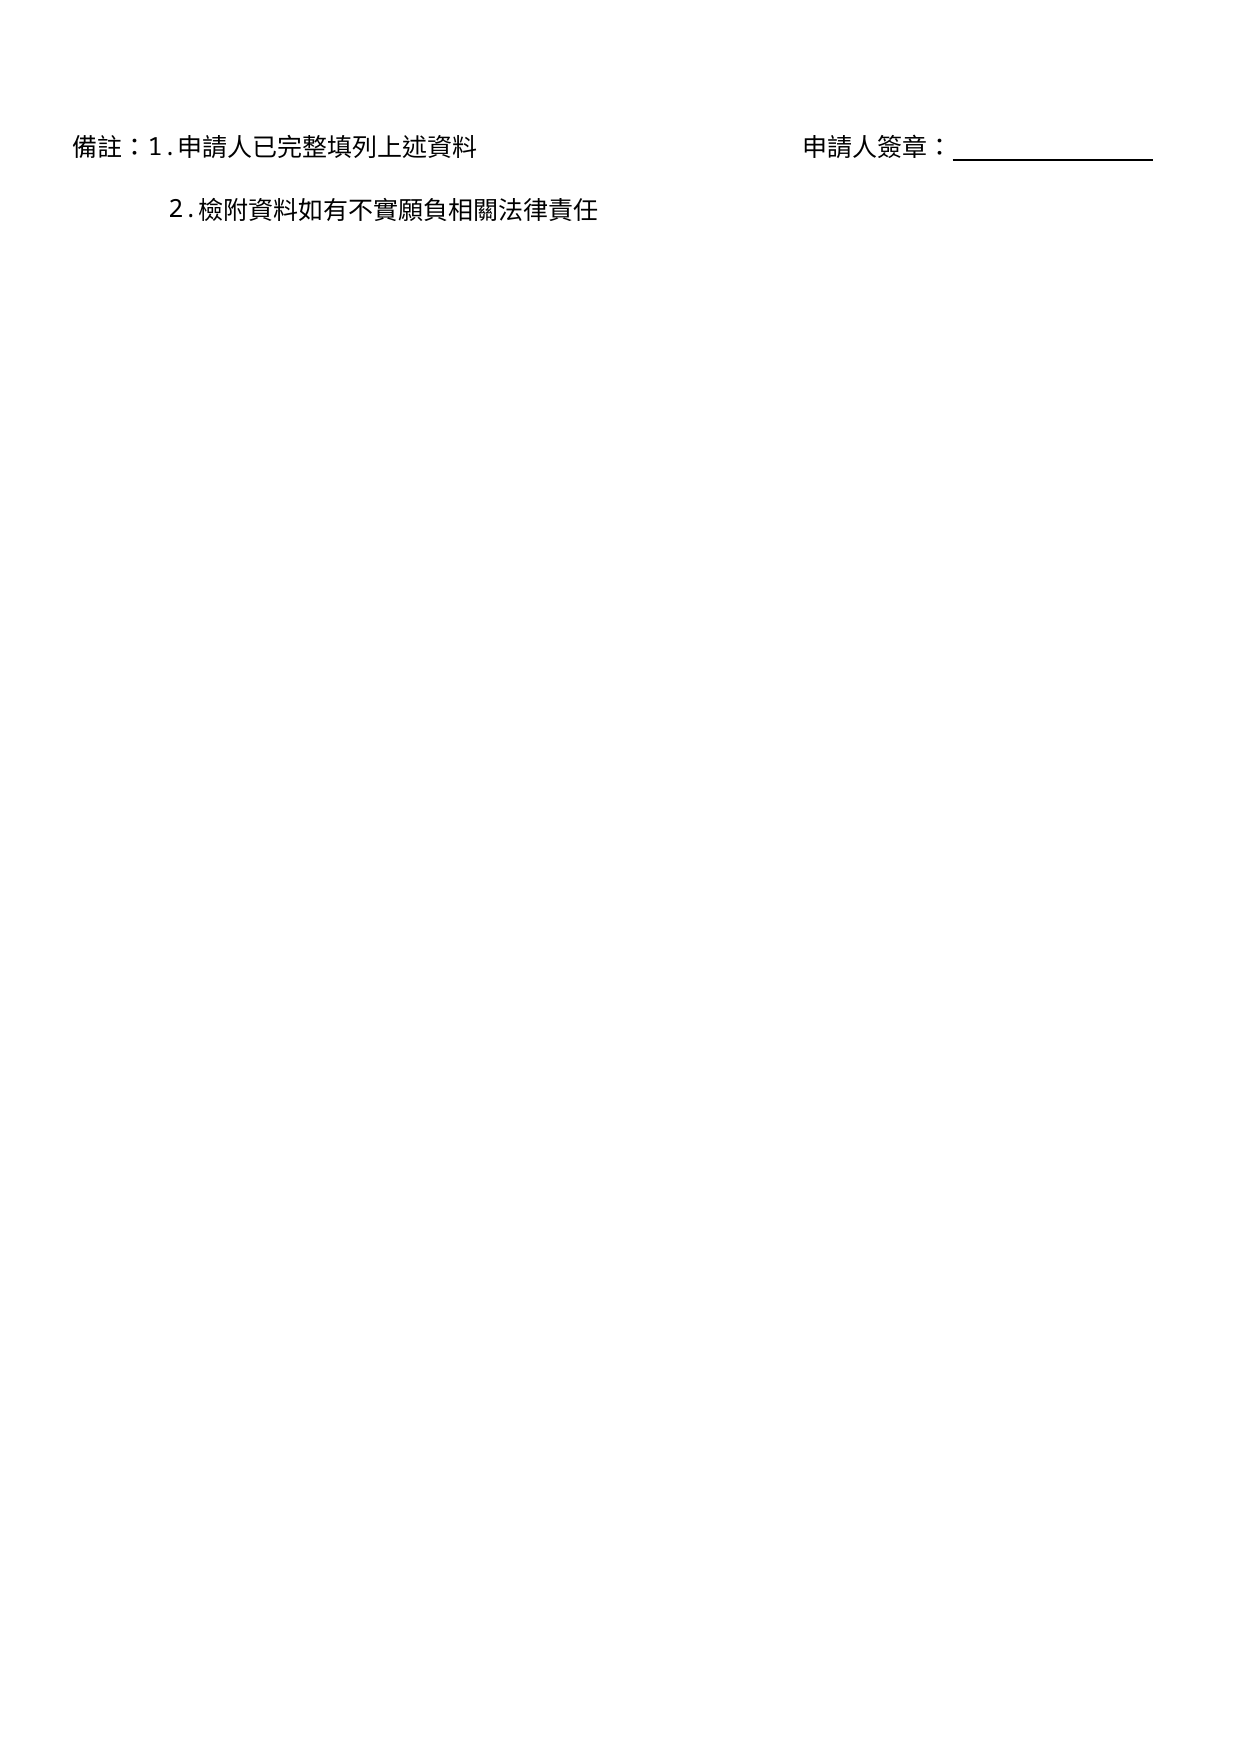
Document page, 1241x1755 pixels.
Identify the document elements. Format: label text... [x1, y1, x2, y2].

text 2.檢附資料如有不實願負相關法律責任 [47, 167, 1193, 229]
text 備註：1.申請人已完整填列上述資料 申請人簽章： [47, 104, 1193, 167]
